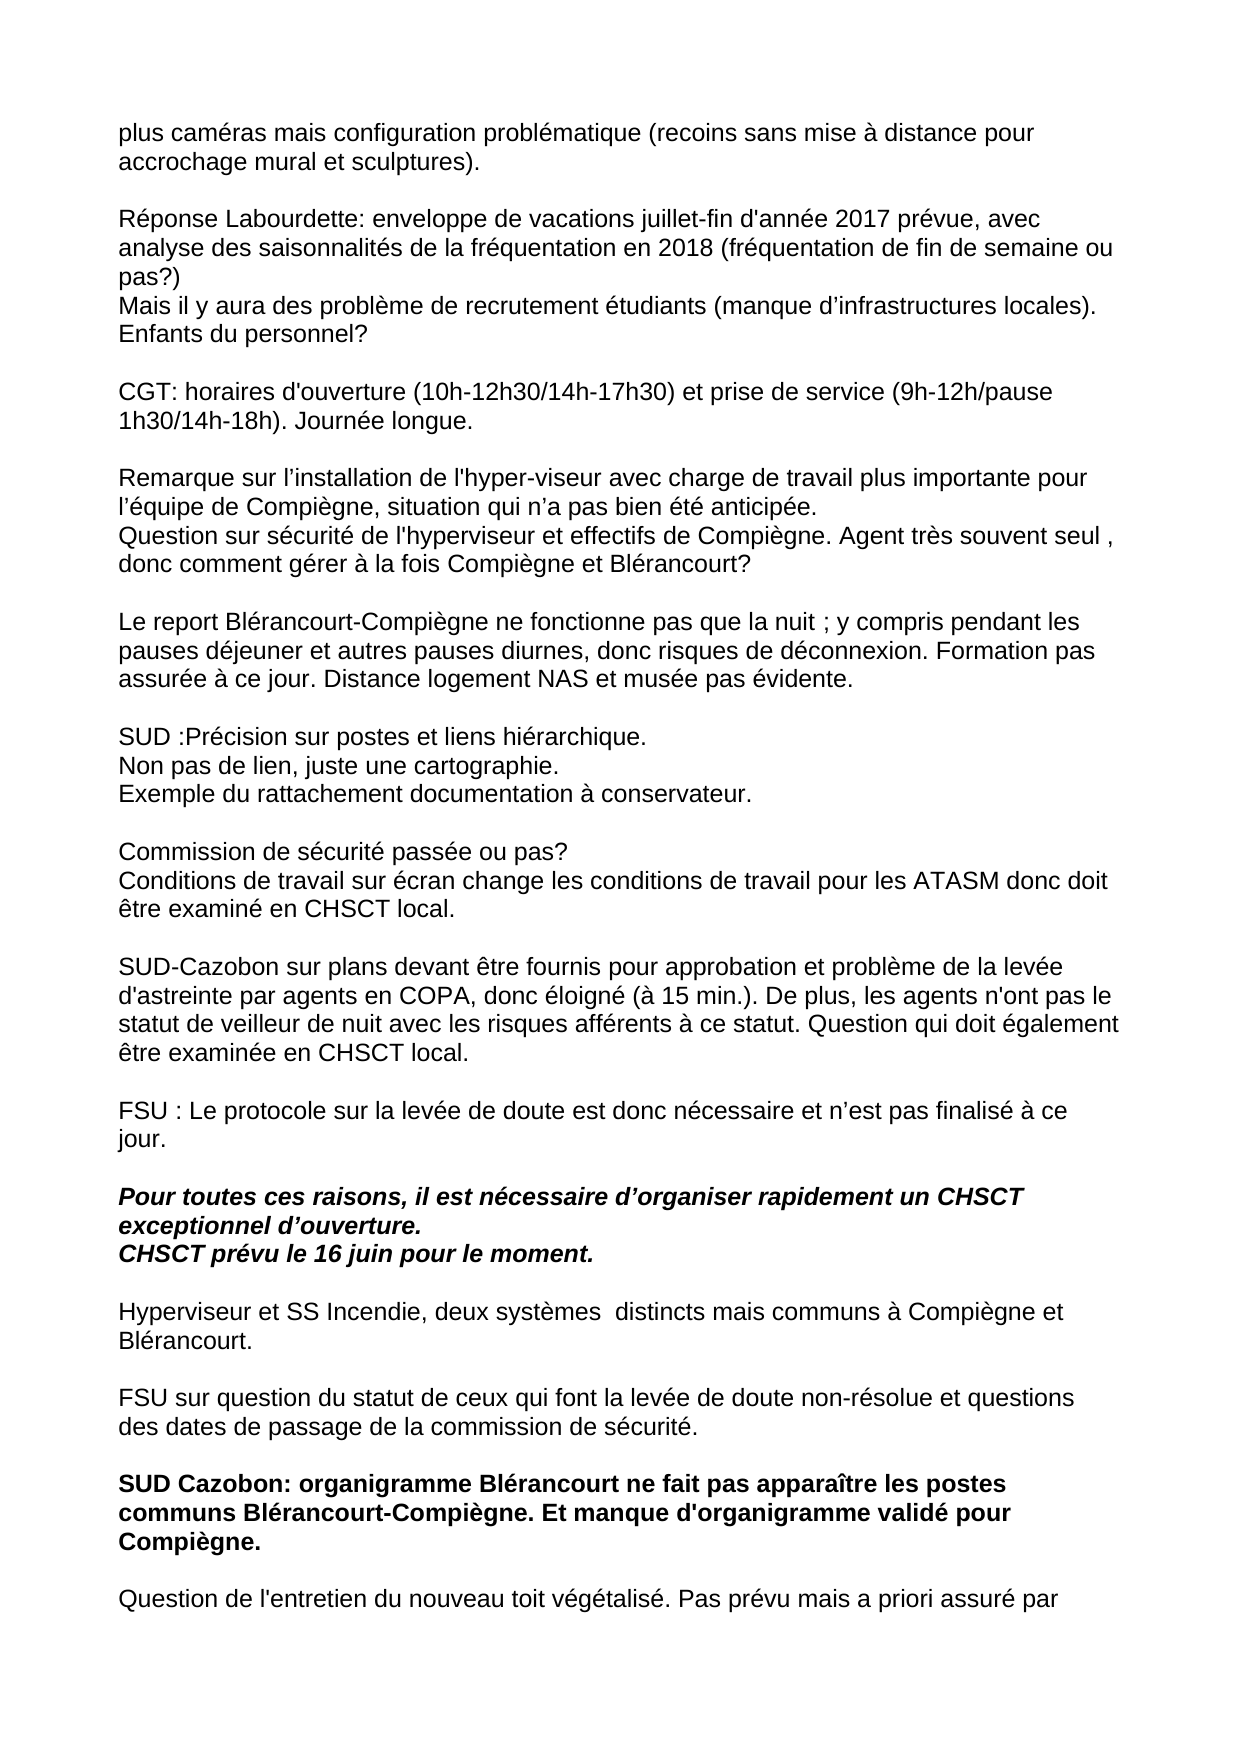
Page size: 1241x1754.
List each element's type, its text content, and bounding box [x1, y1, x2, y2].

text Question sur sécurité de l'hyperviseur et effectifs de Compiègne. Agent très souvent seul , donc comment gérer à la fois Compiègne et Blérancourt? [118, 521, 1122, 578]
text SUD :Précision sur postes et liens hiérarchique. [118, 722, 1122, 751]
text Remarque sur l’installation de l'hyper-viseur avec charge de travail plus importante pour l’équipe de Compiègne, situation qui n’a pas bien été anticipée. [118, 463, 1122, 521]
text Commission de sécurité passée ou pas? [118, 837, 1122, 866]
text Le report Blérancourt-Compiègne ne fonctionne pas que la nuit ; y compris pendant les pauses déjeuner et autres pauses diurnes, donc risques de déconnexion. Formation pas assurée à ce jour. Distance logement NAS et musée pas évidente. [118, 607, 1122, 693]
text Exemple du rattachement documentation à conservateur. [118, 779, 1122, 808]
text plus caméras mais configuration problématique (recoins sans mise à distance pour accrochage mural et sculptures). [118, 118, 1122, 176]
text FSU : Le protocole sur la levée de doute est donc nécessaire et n’est pas finalisé à ce jour. [118, 1096, 1122, 1153]
text FSU sur question du statut de ceux qui font la levée de doute non-résolue et questions des dates de passage de la commission de sécurité. [118, 1383, 1122, 1441]
text CGT: horaires d'ouverture (10h-12h30/14h-17h30) et prise de service (9h-12h/pause 1h30/14h-18h). Journée longue. [118, 377, 1122, 434]
text Pour toutes ces raisons, il est nécessaire d’organiser rapidement un CHSCT exceptionnel d’ouverture. CHSCT prévu le 16 juin pour le moment. [118, 1182, 1122, 1268]
text Question de l'entretien du nouveau toit végétalisé. Pas prévu mais a priori assuré par [118, 1584, 1122, 1613]
text Hyperviseur et SS Incendie, deux systèmes distincts mais communs à Compiègne et Blérancourt. [118, 1297, 1122, 1354]
text SUD Cazobon: organigramme Blérancourt ne fait pas apparaître les postes communs Blérancourt-Compiègne. Et manque d'organigramme validé pour Compiègne. [118, 1469, 1122, 1556]
text Non pas de lien, juste une cartographie. [118, 751, 1122, 779]
text Mais il y aura des problème de recrutement étudiants (manque d’infrastructures locales). Enfants du personnel? [118, 291, 1122, 348]
text SUD-Cazobon sur plans devant être fournis pour approbation et problème de la levée d'astreinte par agents en COPA, donc éloigné (à 15 min.). De plus, les agents n'ont pas le statut de veilleur de nuit avec les risques afférents à ce statut. Question qui doit également être examinée en CHSCT local. [118, 952, 1122, 1067]
text Conditions de travail sur écran change les conditions de travail pour les ATASM donc doit être examiné en CHSCT local. [118, 866, 1122, 923]
text Réponse Labourdette: enveloppe de vacations juillet-fin d'année 2017 prévue, avec analyse des saisonnalités de la fréquentation en 2018 (fréquentation de fin de semaine ou pas?) [118, 204, 1122, 291]
